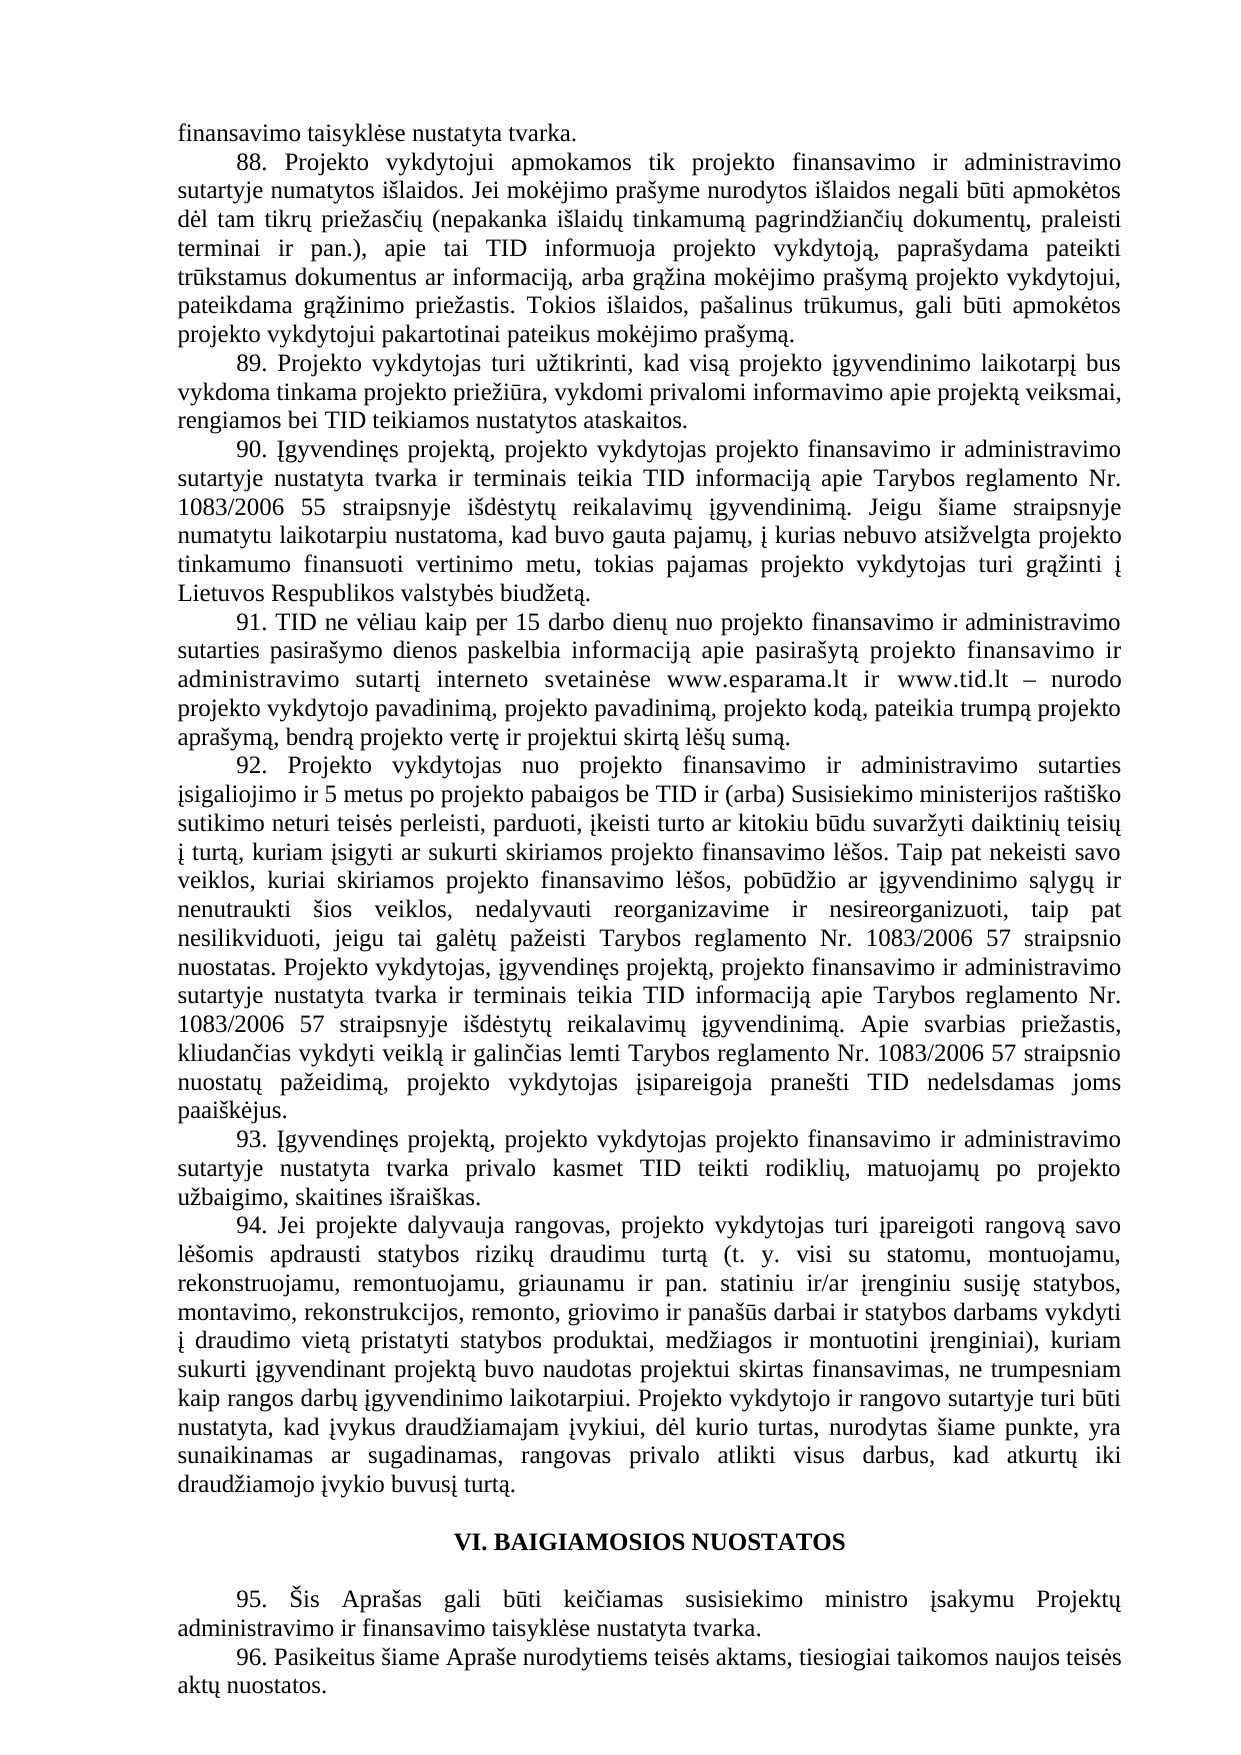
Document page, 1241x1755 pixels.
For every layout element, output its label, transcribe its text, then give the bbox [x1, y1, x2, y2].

text 92. Projekto vykdytojas nuo projekto finansavimo ir administravimo sutarties įsigaliojimo ir 5 metus po projekto pabaigos be TID ir (arba) Susisiekimo ministerijos raštiško sutikimo neturi teisės perleisti, parduoti, įkeisti turto ar kitokiu būdu suvaržyti daiktinių teisių į turtą, kuriam įsigyti ar sukurti skiriamos projekto finansavimo lėšos. Taip pat nekeisti savo veiklos, kuriai skiriamos projekto finansavimo lėšos, pobūdžio ar įgyvendinimo sąlygų ir nenutraukti šios veiklos, nedalyvauti reorganizavime ir nesireorganizuoti, taip pat nesilikviduoti, jeigu tai galėtų pažeisti Tarybos reglamento Nr. 1083/2006 57 straipsnio nuostatas. Projekto vykdytojas, įgyvendinęs projektą, projekto finansavimo ir administravimo sutartyje nustatyta tvarka ir terminais teikia TID informaciją apie Tarybos reglamento Nr. 1083/2006 57 straipsnyje išdėstytų reikalavimų įgyvendinimą. Apie svarbias priežastis, kliudančias vykdyti veiklą ir galinčias lemti Tarybos reglamento Nr. 1083/2006 57 straipsnio nuostatų pažeidimą, projekto vykdytojas įsipareigoja pranešti TID nedelsdamas joms paaiškėjus. [177, 751, 1122, 1124]
text 96. Pasikeitus šiame Apraše nurodytiems teisės aktams, tiesiogiai taikomos naujos teisės aktų nuostatos. [177, 1642, 1122, 1699]
text 93. Įgyvendinęs projektą, projekto vykdytojas projekto finansavimo ir administravimo sutartyje nustatyta tvarka privalo kasmet TID teikti rodiklių, matuojamų po projekto užbaigimo, skaitines išraiškas. [177, 1124, 1122, 1211]
text 95. Šis Aprašas gali būti keičiamas susisiekimo ministro įsakymu Projektų administravimo ir finansavimo taisyklėse nustatyta tvarka. [177, 1584, 1122, 1642]
text 88. Projekto vykdytojui apmokamos tik projekto finansavimo ir administravimo sutartyje numatytos išlaidos. Jei mokėjimo prašyme nurodytos išlaidos negali būti apmokėtos dėl tam tikrų priežasčių (nepakanka išlaidų tinkamumą pagrindžiančių dokumentų, praleisti terminai ir pan.), apie tai TID informuoja projekto vykdytoją, paprašydama pateikti trūkstamus dokumentus ar informaciją, arba grąžina mokėjimo prašymą projekto vykdytojui, pateikdama grąžinimo priežastis. Tokios išlaidos, pašalinus trūkumus, gali būti apmokėtos projekto vykdytojui pakartotinai pateikus mokėjimo prašymą. [177, 147, 1122, 348]
text VI. Baigiamosios nuostatos [177, 1527, 1122, 1556]
text 89. Projekto vykdytojas turi užtikrinti, kad visą projekto įgyvendinimo laikotarpį bus vykdoma tinkama projekto priežiūra, vykdomi privalomi informavimo apie projektą veiksmai, rengiamos bei TID teikiamos nustatytos ataskaitos. [177, 348, 1122, 434]
text 94. Jei projekte dalyvauja rangovas, projekto vykdytojas turi įpareigoti rangovą savo lėšomis apdrausti statybos rizikų draudimu turtą (t. y. visi su statomu, montuojamu, rekonstruojamu, remontuojamu, griaunamu ir pan. statiniu ir/ar įrenginiu susiję statybos, montavimo, rekonstrukcijos, remonto, griovimo ir panašūs darbai ir statybos darbams vykdyti į draudimo vietą pristatyti statybos produktai, medžiagos ir montuotini įrenginiai), kuriam sukurti įgyvendinant projektą buvo naudotas projektui skirtas finansavimas, ne trumpesniam kaip rangos darbų įgyvendinimo laikotarpiui. Projekto vykdytojo ir rangovo sutartyje turi būti nustatyta, kad įvykus draudžiamajam įvykiui, dėl kurio turtas, nurodytas šiame punkte, yra sunaikinamas ar sugadinamas, rangovas privalo atlikti visus darbus, kad atkurtų iki draudžiamojo įvykio buvusį turtą. [177, 1211, 1122, 1498]
text 90. Įgyvendinęs projektą, projekto vykdytojas projekto finansavimo ir administravimo sutartyje nustatyta tvarka ir terminais teikia TID informaciją apie Tarybos reglamento Nr. 1083/2006 55 straipsnyje išdėstytų reikalavimų įgyvendinimą. Jeigu šiame straipsnyje numatytu laikotarpiu nustatoma, kad buvo gauta pajamų, į kurias nebuvo atsižvelgta projekto tinkamumo finansuoti vertinimo metu, tokias pajamas projekto vykdytojas turi grąžinti į Lietuvos Respublikos valstybės biudžetą. [177, 434, 1122, 607]
text 91. TID ne vėliau kaip per 15 darbo dienų nuo projekto finansavimo ir administravimo sutarties pasirašymo dienos paskelbia informaciją apie pasirašytą projekto finansavimo ir administravimo sutartį interneto svetainėse www.esparama.lt ir www.tid.lt – nurodo projekto vykdytojo pavadinimą, projekto pavadinimą, projekto kodą, pateikia trumpą projekto aprašymą, bendrą projekto vertę ir projektui skirtą lėšų sumą. [177, 607, 1122, 751]
text finansavimo taisyklėse nustatyta tvarka. [177, 118, 1122, 147]
